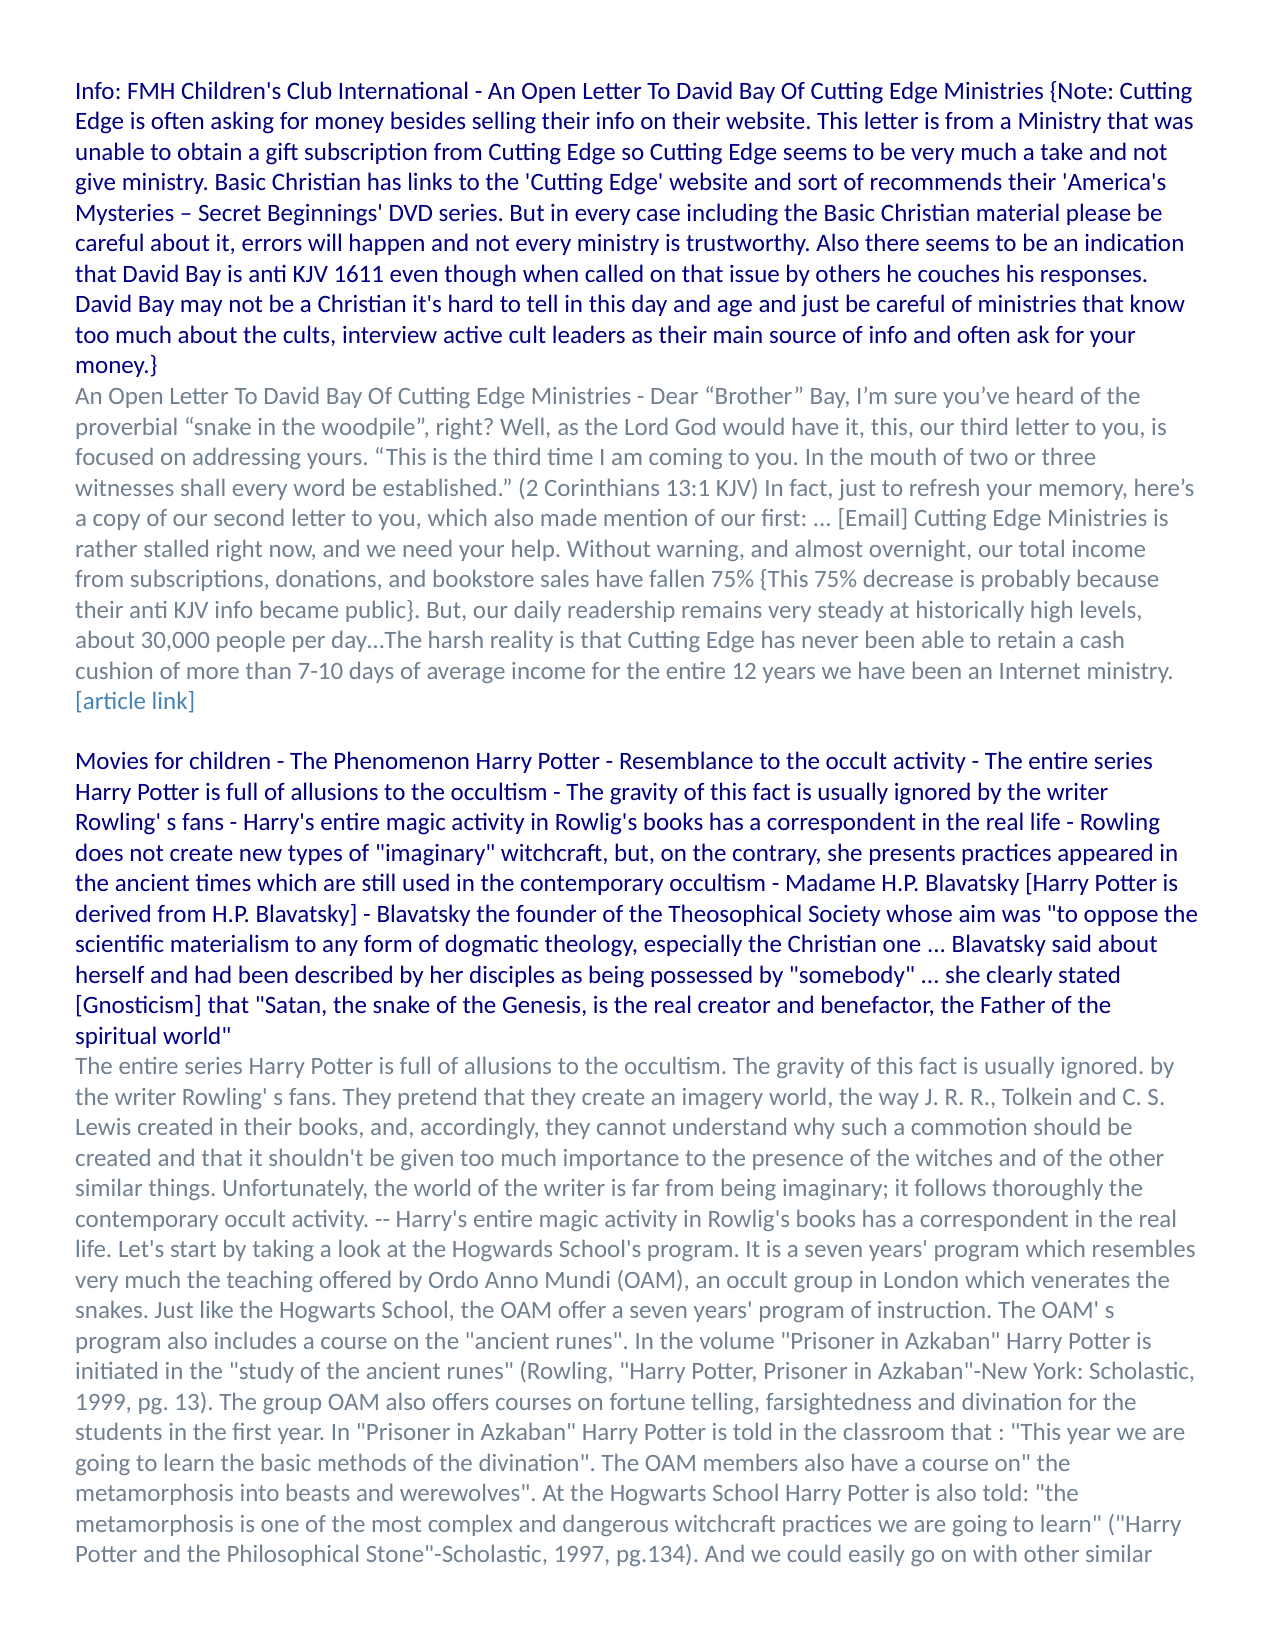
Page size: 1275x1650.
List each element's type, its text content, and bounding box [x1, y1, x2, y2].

text Info: FMH Children's Club International - An Open Letter To David Bay Of Cutting Edge Ministries {Note: Cutting Edge is often asking for money besides selling their info on their website. This letter is from a Ministry that was unable to obtain a gift subscription from Cutting Edge so Cutting Edge seems to be very much a take and not give ministry. Basic Christian has links to the 'Cutting Edge' website and sort of recommends their 'America's Mysteries – Secret Beginnings' DVD series. But in every case including the Basic Christian material please be careful about it, errors will happen and not every ministry is trustworthy. Also there seems to be an indication that David Bay is anti KJV 1611 even though when called on that issue by others he couches his responses. David Bay may not be a Christian it's hard to tell in this day and age and just be careful of ministries that know too much about the cults, interview active cult leaders as their main source of info and often ask for your money.} An Open Letter To David Bay Of Cutting Edge Ministries - Dear “Brother” Bay, I’m sure you’ve heard of the proverbial “snake in the woodpile”, right? Well, as the Lord God would have it, this, our third letter to you, is focused on addressing yours. “This is the third time I am coming to you. In the mouth of two or three witnesses shall every word be established.” (2 Corinthians 13:1 KJV) In fact, just to refresh your memory, here’s a copy of our second letter to you, which also made mention of our first: ... [Email] Cutting Edge Ministries is rather stalled right now, and we need your help. Without warning, and almost overnight, our total income from subscriptions, donations, and bookstore sales have fallen 75% {This 75% decrease is probably because their anti KJV info became public}. But, our daily readership remains very steady at historically high levels, about 30,000 people per day…The harsh reality is that Cutting Edge has never been able to retain a cash cushion of more than 7-10 days of average income for the entire 12 years we have been an Internet ministry. [article link] [75, 75, 1200, 716]
text Movies for children - The Phenomenon Harry Potter - Resemblance to the occult activity - The entire series Harry Potter is full of allusions to the occultism - The gravity of this fact is usually ignored by the writer Rowling' s fans - Harry's entire magic activity in Rowlig's books has a correspondent in the real life - Rowling does not create new types of "imaginary" witchcraft, but, on the contrary, she presents practices appeared in the ancient times which are still used in the contemporary occultism - Madame H.P. Blavatsky [Harry Potter is derived from H.P. Blavatsky] - Blavatsky the founder of the Theosophical Society whose aim was "to oppose the scientific materialism to any form of dogmatic theology, especially the Christian one ... Blavatsky said about herself and had been described by her disciples as being possessed by "somebody" ... she clearly stated [Gnosticism] that "Satan, the snake of the Genesis, is the real creator and benefactor, the Father of the spiritual world" The entire series Harry Potter is full of allusions to the occultism. The gravity of this fact is usually ignored. by the writer Rowling' s fans. They pretend that they create an imagery world, the way J. R. R., Tolkein and C. S. Lewis created in their books, and, accordingly, they cannot understand why such a commotion should be created and that it shouldn't be given too much importance to the presence of the witches and of the other similar things. Unfortunately, the world of the writer is far from being imaginary; it follows thoroughly the contemporary occult activity. -- Harry's entire magic activity in Rowlig's books has a correspondent in the real life. Let's start by taking a look at the Hogwards School's program. It is a seven years' program which resembles very much the teaching offered by Ordo Anno Mundi (OAM), an occult group in London which venerates the snakes. Just like the Hogwarts School, the OAM offer a seven years' program of instruction. The OAM' s program also includes a course on the "ancient runes". In the volume "Prisoner in Azkaban" Harry Potter is initiated in the "study of the ancient runes" (Rowling, "Harry Potter, Prisoner in Azkaban"-New York: Scholastic, 1999, pg. 13). The group OAM also offers courses on fortune telling, farsightedness and divination for the students in the first year. In "Prisoner in Azkaban" Harry Potter is told in the classroom that : "This year we are going to learn the basic methods of the divination". The OAM members also have a course on" the metamorphosis into beasts and werewolves". At the Hogwarts School Harry Potter is also told: "the metamorphosis is one of the most complex and dangerous witchcraft practices we are going to learn" ("Harry Potter and the Philosophical Stone"-Scholastic, 1997, pg.134). And we could easily go on with other similar [75, 745, 1200, 1569]
